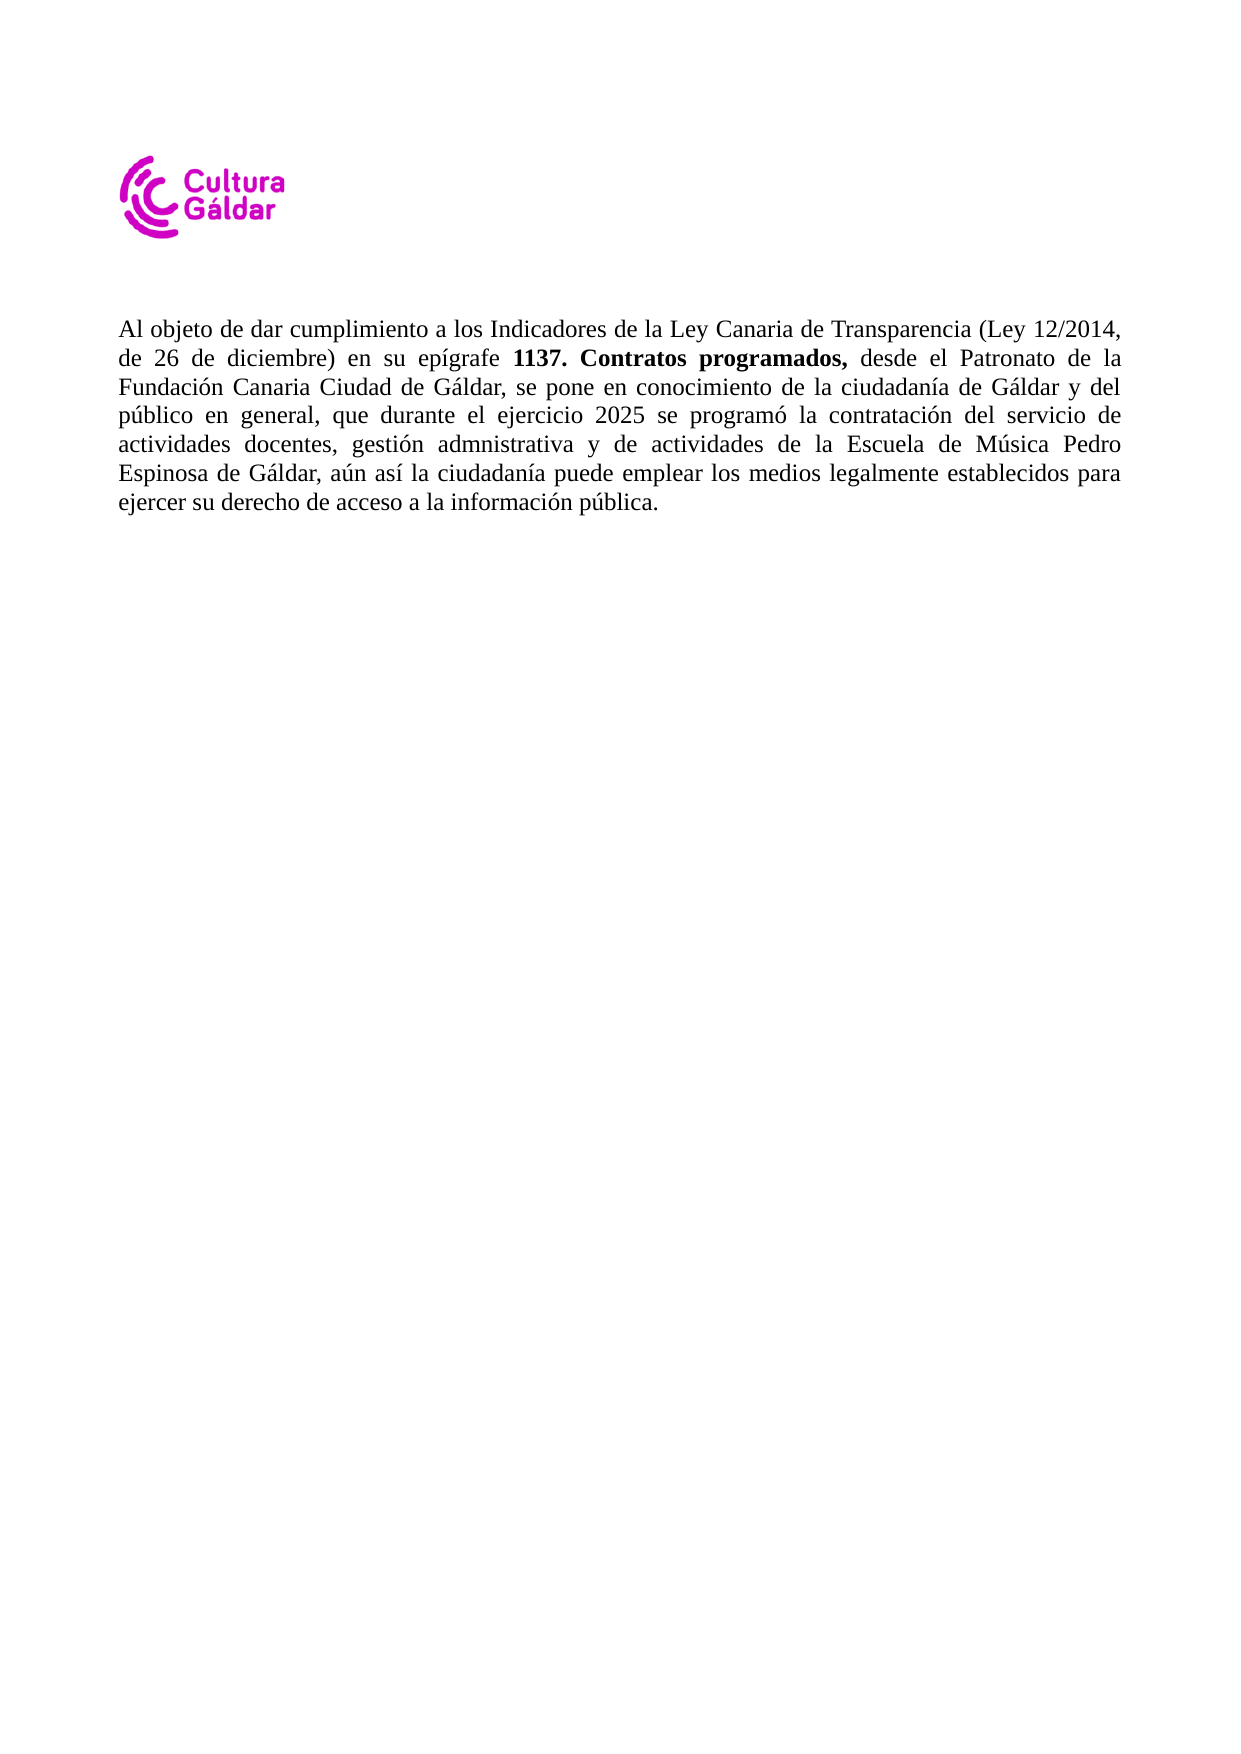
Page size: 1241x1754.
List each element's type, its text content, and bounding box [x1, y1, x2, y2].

text Al objeto de dar cumplimiento a los Indicadores de la Ley Canaria de Transparencia (Ley 12/2014, de 26 de diciembre) en su epígrafe 1137. Contratos programados, desde el Patronato de la Fundación Canaria Ciudad de Gáldar, se pone en conocimiento de la ciudadanía de Gáldar y del público en general, que durante el ejercicio 2025 se programó la contratación del servicio de actividades docentes, gestión admnistrativa y de actividades de la Escuela de Música Pedro Espinosa de Gáldar, aún así la ciudadanía puede emplear los medios legalmente establecidos para ejercer su derecho de acceso a la información pública. [118, 314, 1122, 515]
picture [118, 118, 285, 285]
